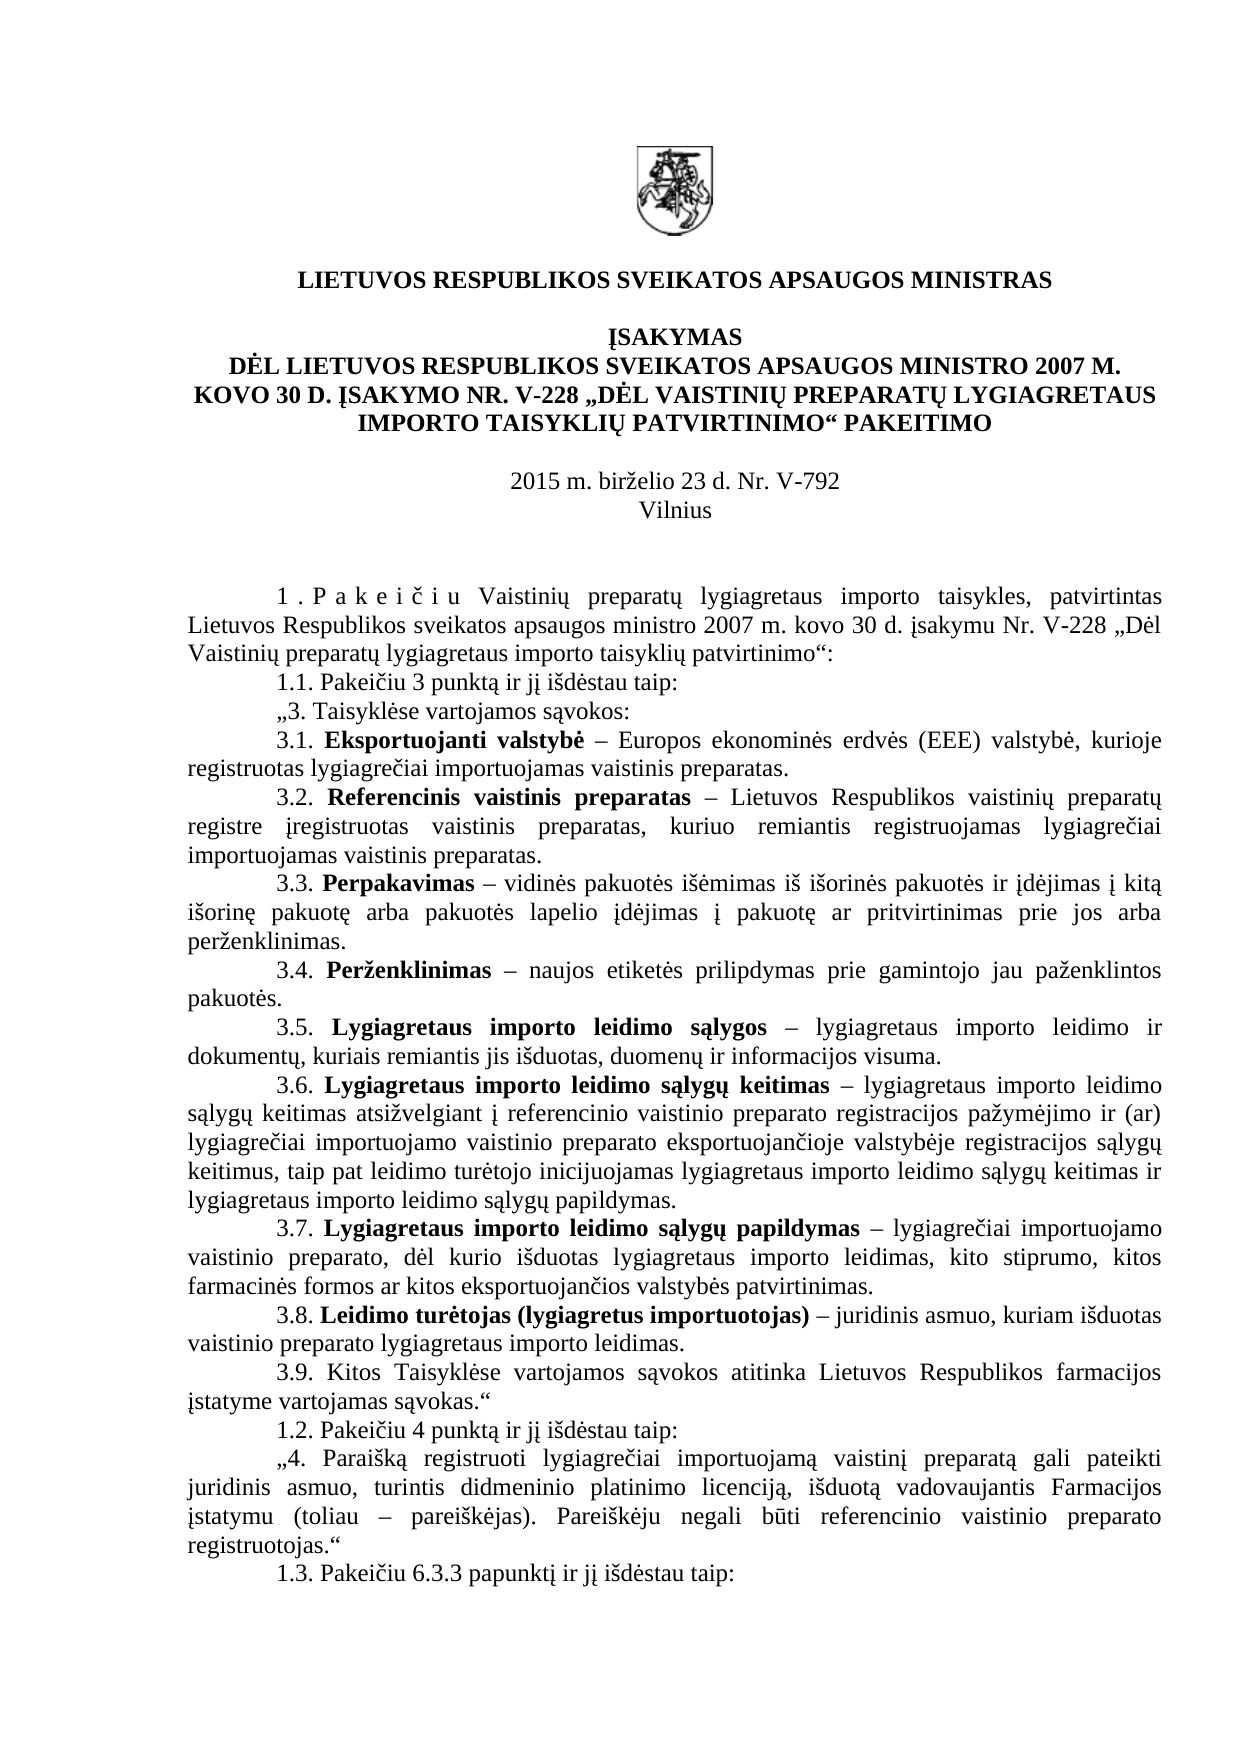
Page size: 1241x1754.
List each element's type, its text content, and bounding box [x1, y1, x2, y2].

text LIETUVOS RESPUBLIKOS SVEIKATOS APSAUGOS MINISTRAS [187, 265, 1162, 293]
text 1.3. Pakeičiu 6.3.3 papunktį ir jį išdėstau taip: [187, 1558, 1162, 1587]
text 1.2. Pakeičiu 4 punktą ir jį išdėstau taip: [187, 1415, 1162, 1443]
text 3.2. Referencinis vaistinis preparatas – Lietuvos Respublikos vaistinių preparatų registre įregistruotas vaistinis preparatas, kuriuo remiantis registruojamas lygiagrečiai importuojamas vaistinis preparatas. [187, 782, 1162, 868]
text „3. Taisyklėse vartojamos sąvokos: [187, 696, 1162, 725]
text 3.9. Kitos Taisyklėse vartojamos sąvokos atitinka Lietuvos Respublikos farmacijos įstatyme vartojamas sąvokas.“ [187, 1357, 1162, 1415]
text 2015 m. birželio 23 d. Nr. V-792 [187, 466, 1162, 495]
text 1.1. Pakeičiu 3 punktą ir jį išdėstau taip: [187, 667, 1162, 696]
text „4. Paraišką registruoti lygiagrečiai importuojamą vaistinį preparatą gali pateikti juridinis asmuo, turintis didmeninio platinimo licenciją, išduotą vadovaujantis Farmacijos įstatymu (toliau – pareiškėjas). Pareiškėju negali būti referencinio vaistinio preparato registruotojas.“ [187, 1443, 1162, 1558]
text 1.Pakeičiu Vaistinių preparatų lygiagretaus importo taisykles, patvirtintas Lietuvos Respublikos sveikatos apsaugos ministro 2007 m. kovo 30 d. įsakymu Nr. V-228 „Dėl Vaistinių preparatų lygiagretaus importo taisyklių patvirtinimo“: [187, 581, 1162, 667]
text DĖL LIETUVOS RESPUBLIKOS SVEIKATOS APSAUGOS MINISTRO 2007 M. KOVO 30 D. ĮSAKYMO NR. V-228 „DĖL VAISTINIŲ PREPARATŲ LYGIAGRETAUS IMPORTO TAISYKLIŲ PATVIRTINIMO“ PAKEITIMO [187, 351, 1162, 437]
text 3.6. Lygiagretaus importo leidimo sąlygų keitimas – lygiagretaus importo leidimo sąlygų keitimas atsižvelgiant į referencinio vaistinio preparato registracijos pažymėjimo ir (ar) lygiagrečiai importuojamo vaistinio preparato eksportuojančioje valstybėje registracijos sąlygų keitimus, taip pat leidimo turėtojo inicijuojamas lygiagretaus importo leidimo sąlygų keitimas ir lygiagretaus importo leidimo sąlygų papildymas. [187, 1070, 1162, 1213]
text 3.4. Perženklinimas – naujos etiketės prilipdymas prie gamintojo jau paženklintos pakuotės. [187, 955, 1162, 1012]
text 3.3. Perpakavimas – vidinės pakuotės išėmimas iš išorinės pakuotės ir įdėjimas į kitą išorinę pakuotę arba pakuotės lapelio įdėjimas į pakuotę ar pritvirtinimas prie jos arba perženklinimas. [187, 868, 1162, 955]
text Vilnius [187, 495, 1162, 523]
text ĮSAKYMAS [187, 322, 1162, 351]
text 3.8. Leidimo turėtojas (lygiagretus importuotojas) – juridinis asmuo, kuriam išduotas vaistinio preparato lygiagretaus importo leidimas. [187, 1300, 1162, 1357]
text 3.1. Eksportuojanti valstybė – Europos ekonominės erdvės (EEE) valstybė, kurioje registruotas lygiagrečiai importuojamas vaistinis preparatas. [187, 725, 1162, 782]
text 3.7. Lygiagretaus importo leidimo sąlygų papildymas – lygiagrečiai importuojamo vaistinio preparato, dėl kurio išduotas lygiagretaus importo leidimas, kito stiprumo, kitos farmacinės formos ar kitos eksportuojančios valstybės patvirtinimas. [187, 1213, 1162, 1300]
text 3.5. Lygiagretaus importo leidimo sąlygos – lygiagretaus importo leidimo ir dokumentų, kuriais remiantis jis išduotas, duomenų ir informacijos visuma. [187, 1012, 1162, 1070]
